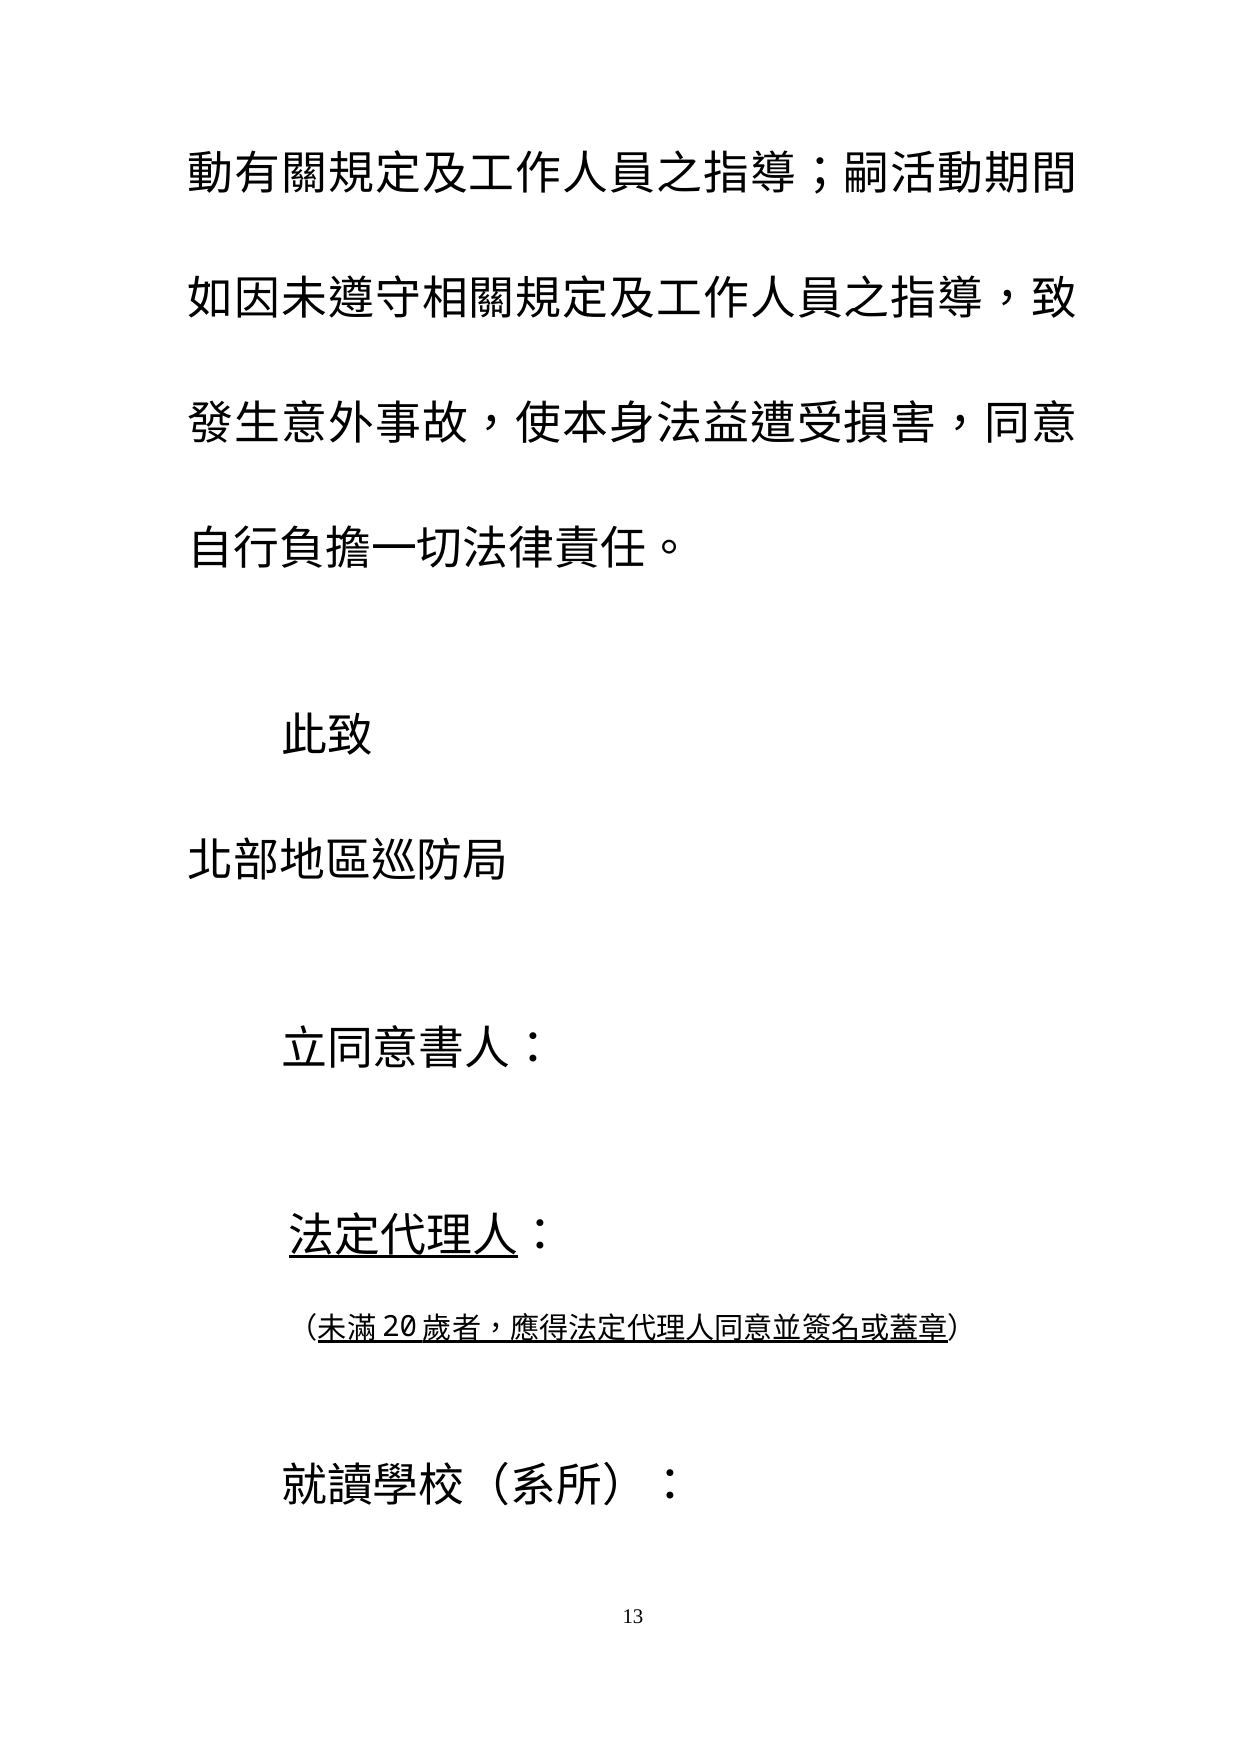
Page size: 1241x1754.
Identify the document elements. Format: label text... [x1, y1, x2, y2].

text 此致 [187, 659, 1078, 784]
text 動有關規定及工作人員之指導；嗣活動期間如因未遵守相關規定及工作人員之指導，致發生意外事故，使本身法益遭受損害，同意自行負擔一切法律責任。 [187, 96, 1078, 596]
text 就讀學校（系所）： [187, 1409, 1078, 1534]
text 法定代理人： [288, 1159, 1078, 1284]
text 北部地區巡防局 [187, 784, 1078, 909]
text 立同意書人： [187, 971, 1078, 1096]
text （未滿20歲者，應得法定代理人同意並簽名或蓋章） [288, 1284, 1078, 1346]
